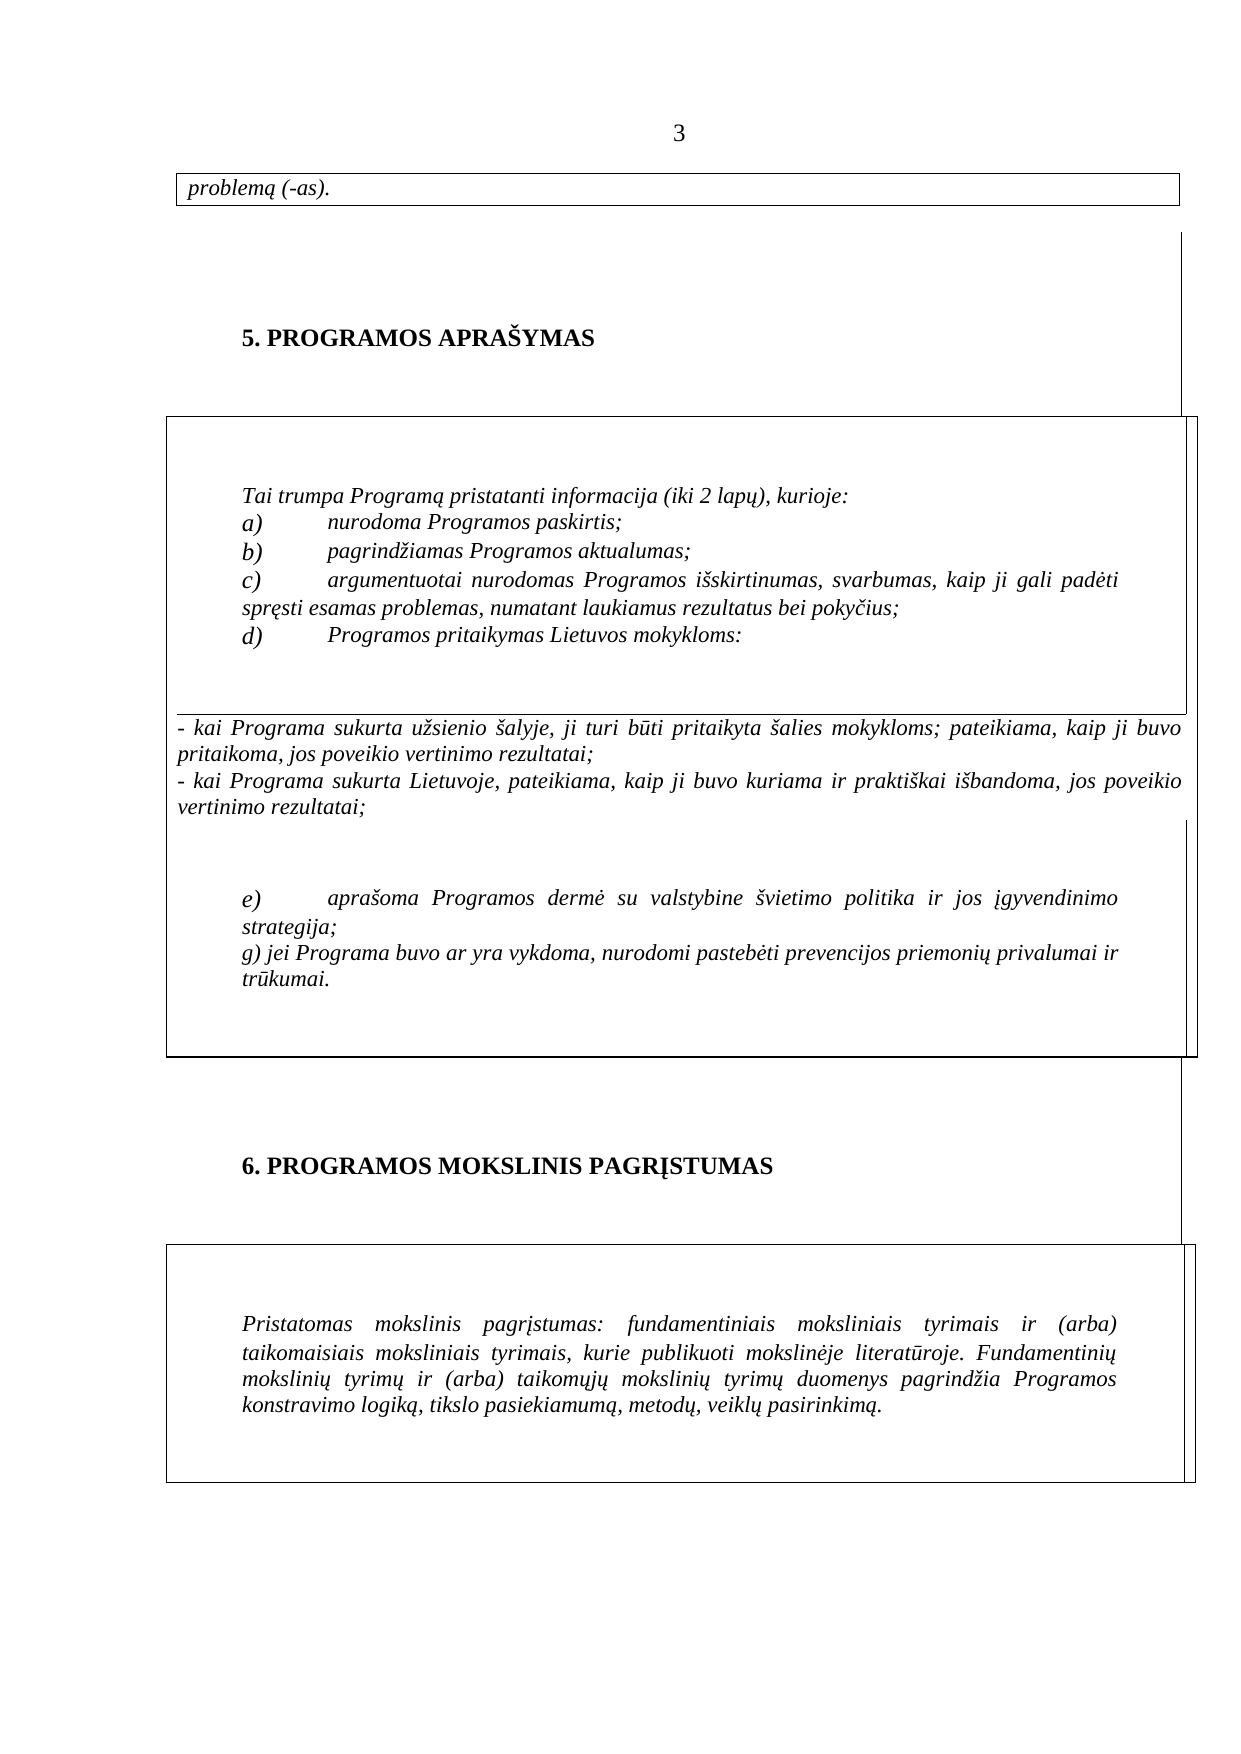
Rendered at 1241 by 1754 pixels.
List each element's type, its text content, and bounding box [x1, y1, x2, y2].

table_header Tai trumpa Programą pristatanti informacija (iki 2 lapų), kurioje: a) nurodoma Programos paskirtis; b) pagrindžiamas Programos aktualumas; c) argumentuotai nurodomas Programos išskirtinumas, svarbumas, kaip ji gali padėti spręsti esamas problemas, numatant laukiamus rezultatus bei pokyčius; d) Programos pritaikymas Lietuvos mokykloms: - kai Programa sukurta užsienio šalyje, ji turi būti pritaikyta šalies mokykloms; pateikiama, kaip ji buvo pritaikoma, jos poveikio vertinimo rezultatai; - kai Programa sukurta Lietuvoje, pateikiama, kaip ji buvo kuriama ir praktiškai išbandoma, jos poveikio vertinimo rezultatai; e) aprašoma Programos dermė su valstybine švietimo politika ir jos įgyvendinimo strategija; g) jei Programa buvo ar yra vykdoma, nurodomi pastebėti prevencijos priemonių privalumai ir trūkumai. [167, 417, 1197, 1056]
text 5. PROGRAMOS APRAŠYMAS [177, 323, 1181, 416]
table_header Pristatomas mokslinis pagrįstumas: fundamentiniais moksliniais tyrimais ir (arba) taikomaisiais moksliniais tyrimais, kurie publikuoti mokslinėje literatūroje. Fundamentinių mokslinių tyrimų ir (arba) taikomųjų mokslinių tyrimų duomenys pagrindžia Programos konstravimo logiką, tikslo pasiekiamumą, metodų, veiklų pasirinkimą. [167, 1245, 1184, 1482]
table_header problemą (-as). [177, 174, 1179, 204]
text 6. PROGRAMOS MOKSLINIS PAGRĮSTUMAS [177, 1151, 1181, 1244]
